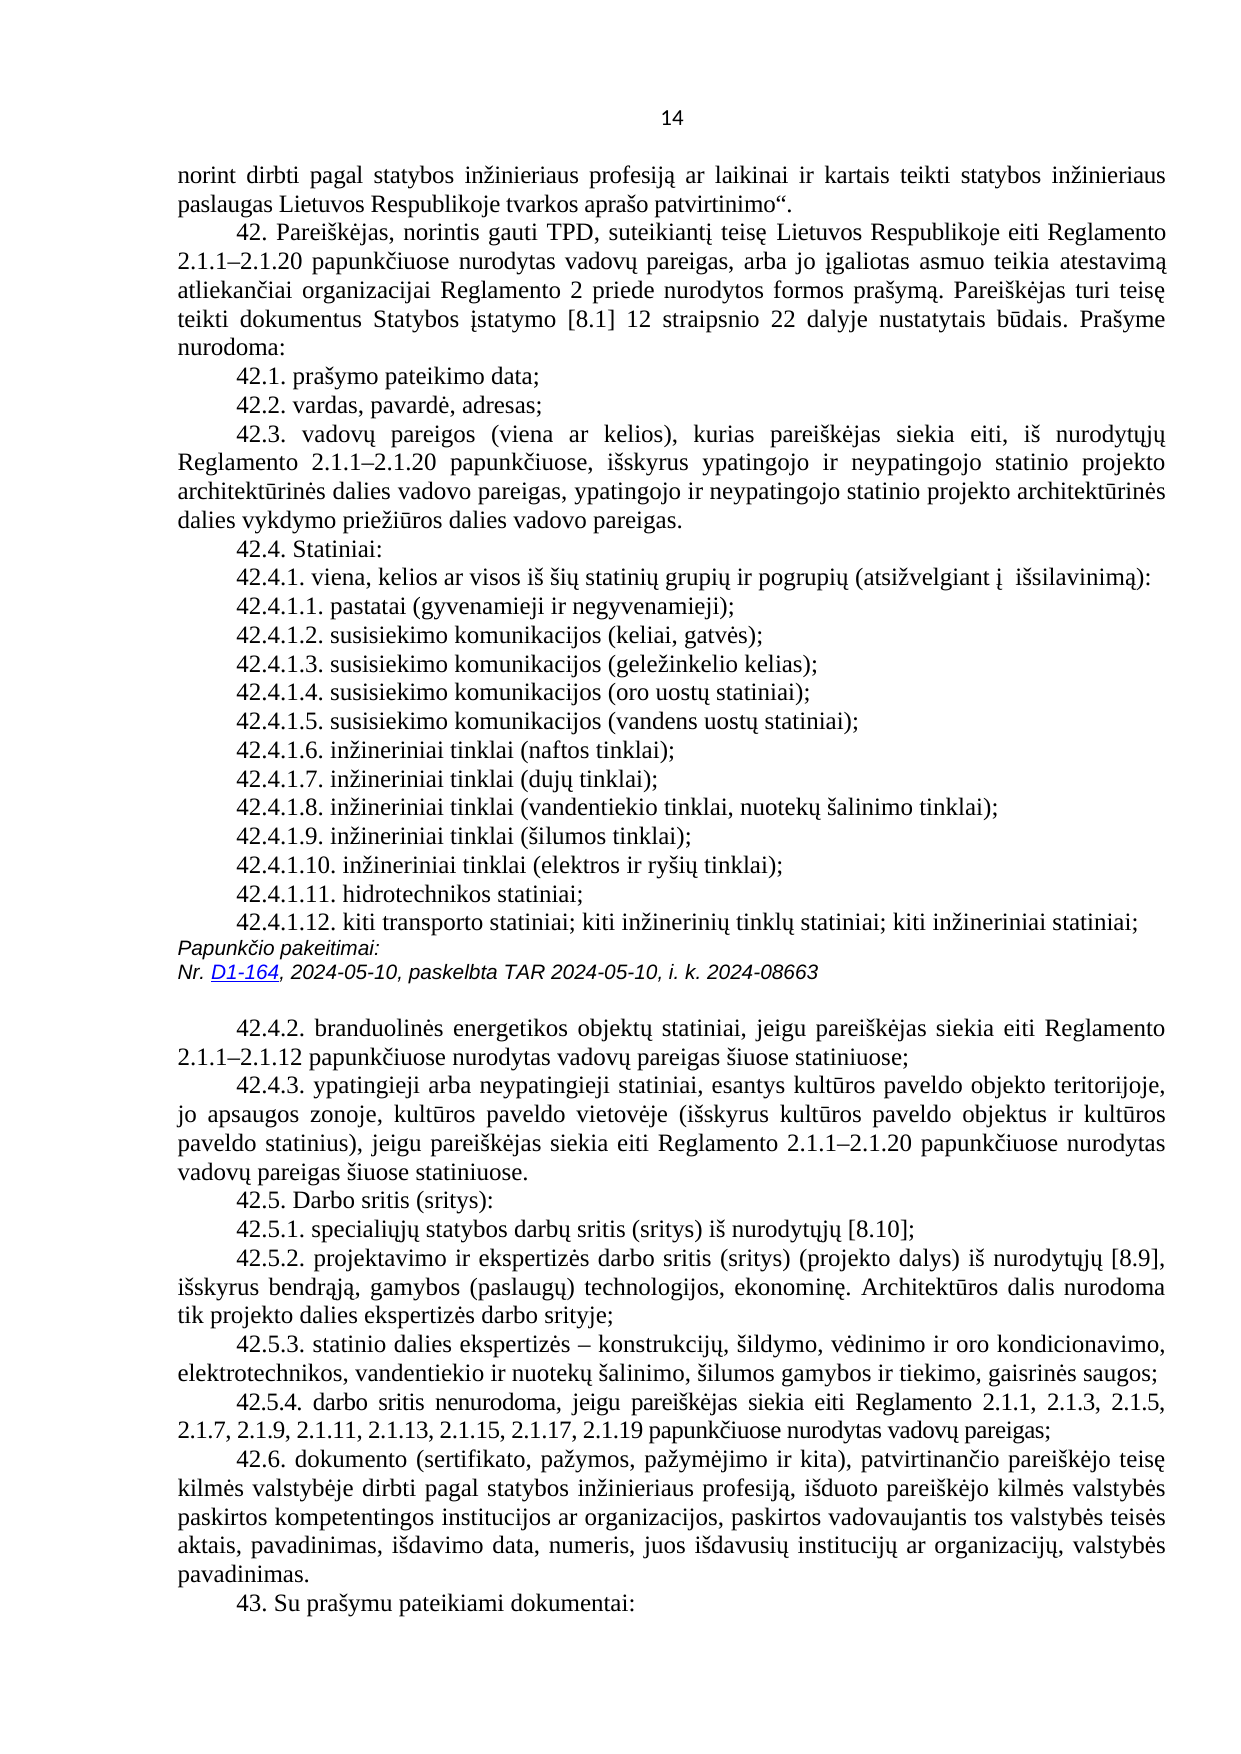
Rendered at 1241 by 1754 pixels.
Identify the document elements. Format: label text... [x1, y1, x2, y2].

text 42.5.4. darbo sritis nenurodoma, jeigu pareiškėjas siekia eiti Reglamento 2.1.1, 2.1.3, 2.1.5, 2.1.7, 2.1.9, 2.1.11, 2.1.13, 2.1.15, 2.1.17, 2.1.19 papunkčiuose nurodytas vadovų pareigas; [177, 1387, 1166, 1444]
text 42.4.1.2. susisiekimo komunikacijos (keliai, gatvės); [177, 620, 1166, 649]
text 42.4.1.6. inžineriniai tinklai (naftos tinklai); [177, 735, 1166, 764]
text 42.5.1. specialiųjų statybos darbų sritis (sritys) iš nurodytųjų [8.10]; [177, 1214, 1166, 1243]
text 43. Su prašymu pateikiami dokumentai: [177, 1588, 1166, 1617]
text 42.4. Statiniai: [177, 534, 1166, 562]
text 42.2. vardas, pavardė, adresas; [177, 390, 1166, 419]
text Papunkčio pakeitimai: [177, 936, 1166, 960]
text 42.5.3. statinio dalies ekspertizės – konstrukcijų, šildymo, vėdinimo ir oro kondicionavimo, elektrotechnikos, vandentiekio ir nuotekų šalinimo, šilumos gamybos ir tiekimo, gaisrinės saugos; [177, 1329, 1166, 1387]
text 42.4.1.1. pastatai (gyvenamieji ir negyvenamieji); [177, 591, 1166, 620]
text 42.4.1.7. inžineriniai tinklai (dujų tinklai); [177, 764, 1166, 792]
text 42.4.3. ypatingieji arba neypatingieji statiniai, esantys kultūros paveldo objekto teritorijoje, jo apsaugos zonoje, kultūros paveldo vietovėje (išskyrus kultūros paveldo objektus ir kultūros paveldo statinius), jeigu pareiškėjas siekia eiti Reglamento 2.1.1–2.1.20 papunkčiuose nurodytas vadovų pareigas šiuose statiniuose. [177, 1070, 1166, 1185]
text Nr. D1-164, 2024-05-10, paskelbta TAR 2024-05-10, i. k. 2024-08663 [177, 960, 1166, 984]
text 42.4.1.5. susisiekimo komunikacijos (vandens uostų statiniai); [177, 706, 1166, 735]
text 42.4.1.4. susisiekimo komunikacijos (oro uostų statiniai); [177, 677, 1166, 706]
text 42.1. prašymo pateikimo data; [177, 361, 1166, 390]
text 42.5.2. projektavimo ir ekspertizės darbo sritis (sritys) (projekto dalys) iš nurodytųjų [8.9], išskyrus bendrąją, gamybos (paslaugų) technologijos, ekonominę. Architektūros dalis nurodoma tik projekto dalies ekspertizės darbo srityje; [177, 1243, 1166, 1329]
text 42. Pareiškėjas, norintis gauti TPD, suteikiantį teisę Lietuvos Respublikoje eiti Reglamento 2.1.1–2.1.20 papunkčiuose nurodytas vadovų pareigas, arba jo įgaliotas asmuo teikia atestavimą atliekančiai organizacijai Reglamento 2 priede nurodytos formos prašymą. Pareiškėjas turi teisę teikti dokumentus Statybos įstatymo [8.1] 12 straipsnio 22 dalyje nustatytais būdais. Prašyme nurodoma: [177, 217, 1166, 361]
text norint dirbti pagal statybos inžinieriaus profesiją ar laikinai ir kartais teikti statybos inžinieriaus paslaugas Lietuvos Respublikoje tvarkos aprašo patvirtinimo“. [177, 160, 1166, 217]
text 42.3. vadovų pareigos (viena ar kelios), kurias pareiškėjas siekia eiti, iš nurodytųjų Reglamento 2.1.1–2.1.20 papunkčiuose, išskyrus ypatingojo ir neypatingojo statinio projekto architektūrinės dalies vadovo pareigas, ypatingojo ir neypatingojo statinio projekto architektūrinės dalies vykdymo priežiūros dalies vadovo pareigas. [177, 419, 1166, 534]
text 42.4.2. branduolinės energetikos objektų statiniai, jeigu pareiškėjas siekia eiti Reglamento 2.1.1–2.1.12 papunkčiuose nurodytas vadovų pareigas šiuose statiniuose; [177, 1013, 1166, 1070]
text 42.4.1.10. inžineriniai tinklai (elektros ir ryšių tinklai); [177, 850, 1166, 879]
text 42.4.1.9. inžineriniai tinklai (šilumos tinklai); [177, 821, 1166, 850]
text 42.4.1.12. kiti transporto statiniai; kiti inžinerinių tinklų statiniai; kiti inžineriniai statiniai; [177, 907, 1166, 936]
text 42.4.1.3. susisiekimo komunikacijos (geležinkelio kelias); [177, 649, 1166, 677]
text 42.5. Darbo sritis (sritys): [177, 1185, 1166, 1214]
text 42.4.1.8. inžineriniai tinklai (vandentiekio tinklai, nuotekų šalinimo tinklai); [177, 792, 1166, 821]
text 42.4.1.11. hidrotechnikos statiniai; [177, 879, 1166, 907]
text 42.6. dokumento (sertifikato, pažymos, pažymėjimo ir kita), patvirtinančio pareiškėjo teisę kilmės valstybėje dirbti pagal statybos inžinieriaus profesiją, išduoto pareiškėjo kilmės valstybės paskirtos kompetentingos institucijos ar organizacijos, paskirtos vadovaujantis tos valstybės teisės aktais, pavadinimas, išdavimo data, numeris, juos išdavusių institucijų ar organizacijų, valstybės pavadinimas. [177, 1444, 1166, 1588]
text 42.4.1. viena, kelios ar visos iš šių statinių grupių ir pogrupių (atsižvelgiant į išsilavinimą): [177, 562, 1166, 591]
